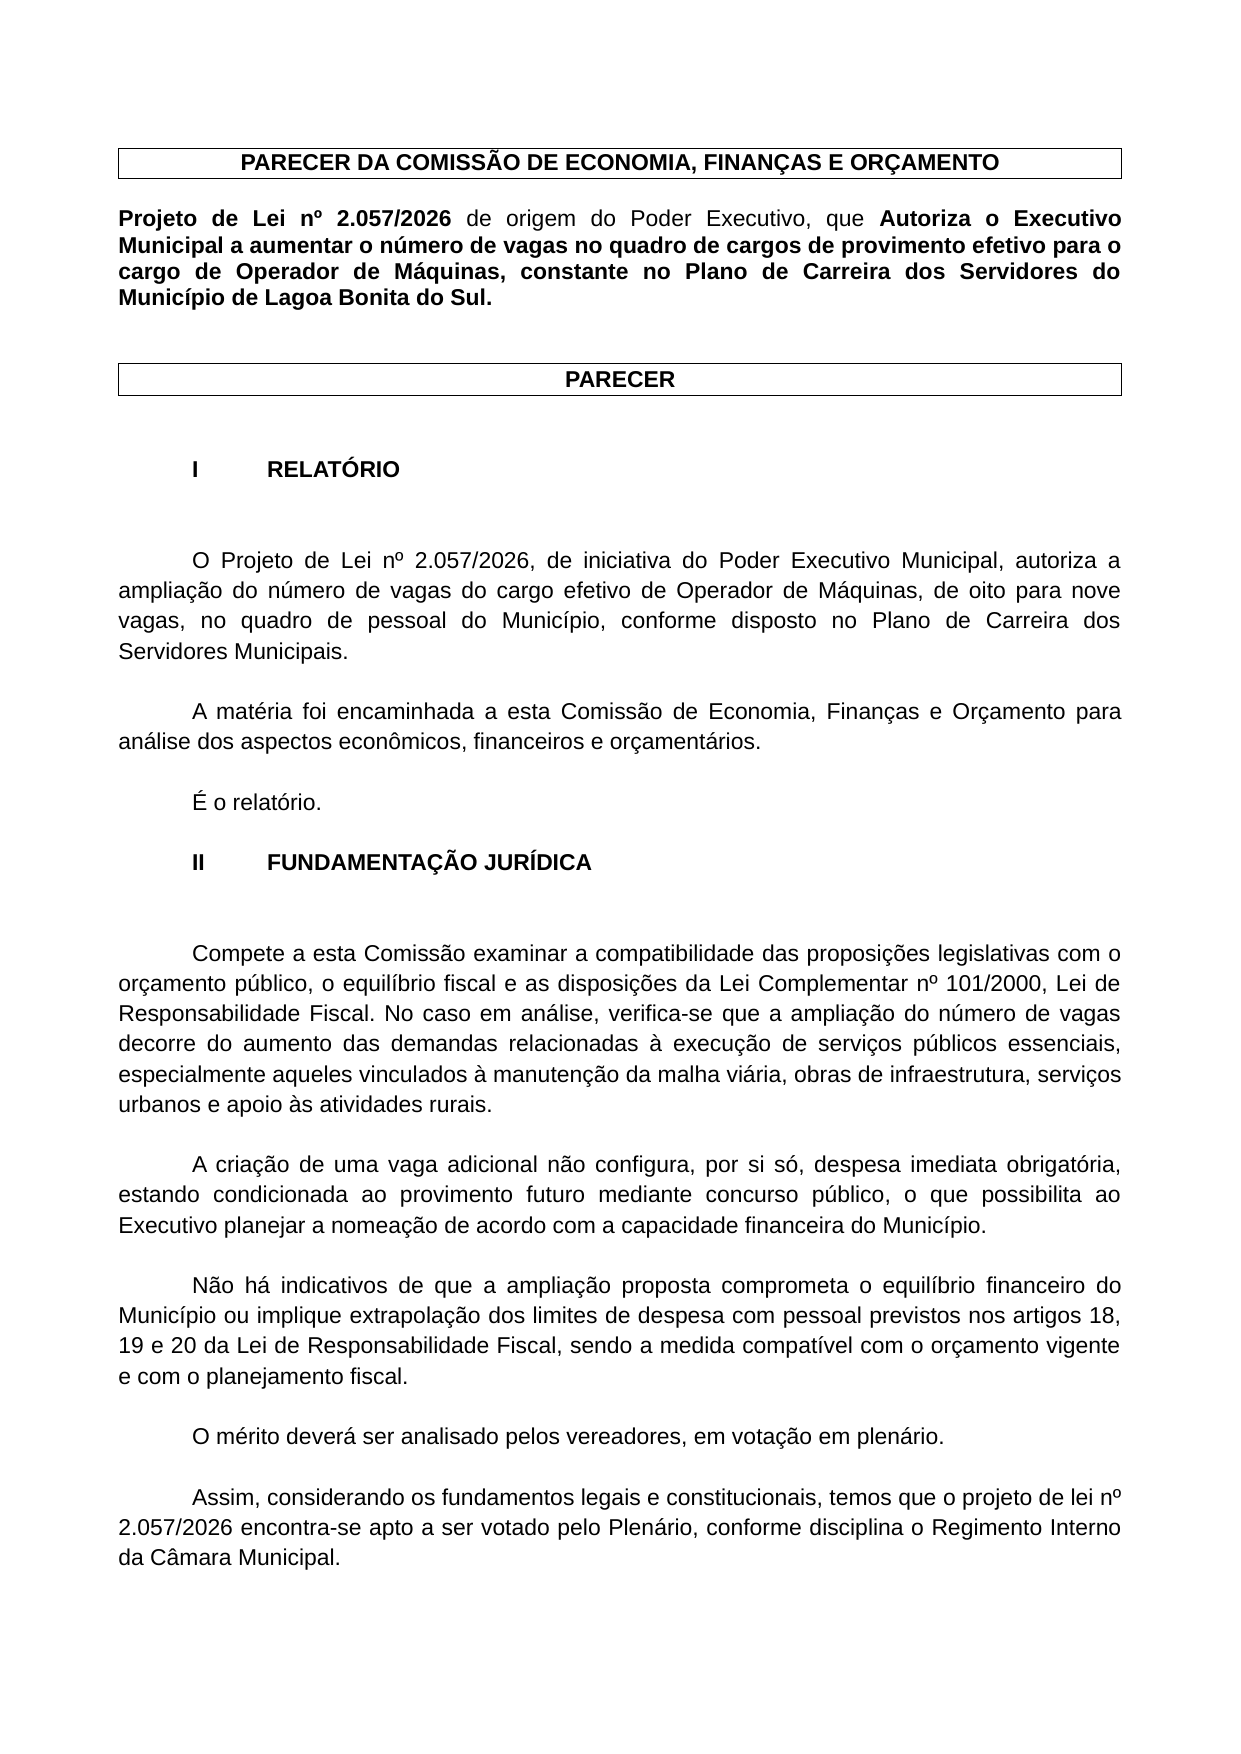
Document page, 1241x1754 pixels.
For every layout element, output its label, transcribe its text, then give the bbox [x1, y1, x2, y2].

list FUNDAMENTAÇÃO JURÍDICA [192, 849, 1122, 876]
text PARECER [119, 364, 1121, 395]
text Projeto de Lei nº 2.057/2026 de origem do Poder Executivo, que Autoriza o Executivo Municipal a aumentar o número de vagas no quadro de cargos de provimento efetivo para o cargo de Operador de Máquinas, constante no Plano de Carreira dos Servidores do Município de Lagoa Bonita do Sul. [118, 205, 1122, 311]
text Não há indicativos de que a ampliação proposta comprometa o equilíbrio financeiro do Município ou implique extrapolação dos limites de despesa com pessoal previstos nos artigos 18, 19 e 20 da Lei de Responsabilidade Fiscal, sendo a medida compatível com o orçamento vigente e com o planejamento fiscal. [118, 1272, 1122, 1389]
text É o relatório. [118, 789, 1122, 815]
text A matéria foi encaminhada a esta Comissão de Economia, Finanças e Orçamento para análise dos aspectos econômicos, financeiros e orçamentários. [118, 698, 1122, 755]
text Assim, considerando os fundamentos legais e constitucionais, temos que o projeto de lei nº 2.057/2026 encontra-se apto a ser votado pelo Plenário, conforme disciplina o Regimento Interno da Câmara Municipal. [118, 1483, 1122, 1570]
list RELATÓRIO [192, 456, 1122, 483]
text O mérito deverá ser analisado pelos vereadores, em votação em plenário. [118, 1423, 1122, 1449]
text O Projeto de Lei nº 2.057/2026, de iniciativa do Poder Executivo Municipal, autoriza a ampliação do número de vagas do cargo efetivo de Operador de Máquinas, de oito para nove vagas, no quadro de pessoal do Município, conforme disposto no Plano de Carreira dos Servidores Municipais. [118, 547, 1122, 664]
text A criação de uma vaga adicional não configura, por si só, despesa imediata obrigatória, estando condicionada ao provimento futuro mediante concurso público, o que possibilita ao Executivo planejar a nomeação de acordo com a capacidade financeira do Município. [118, 1151, 1122, 1238]
text Compete a esta Comissão examinar a compatibilidade das proposições legislativas com o orçamento público, o equilíbrio fiscal e as disposições da Lei Complementar nº 101/2000, Lei de Responsabilidade Fiscal. No caso em análise, verifica-se que a ampliação do número de vagas decorre do aumento das demandas relacionadas à execução de serviços públicos essenciais, especialmente aqueles vinculados à manutenção da malha viária, obras de infraestrutura, serviços urbanos e apoio às atividades rurais. [118, 940, 1122, 1117]
text PARECER DA COMISSÃO DE ECONOMIA, FINANÇAS E ORÇAMENTO [119, 149, 1121, 178]
